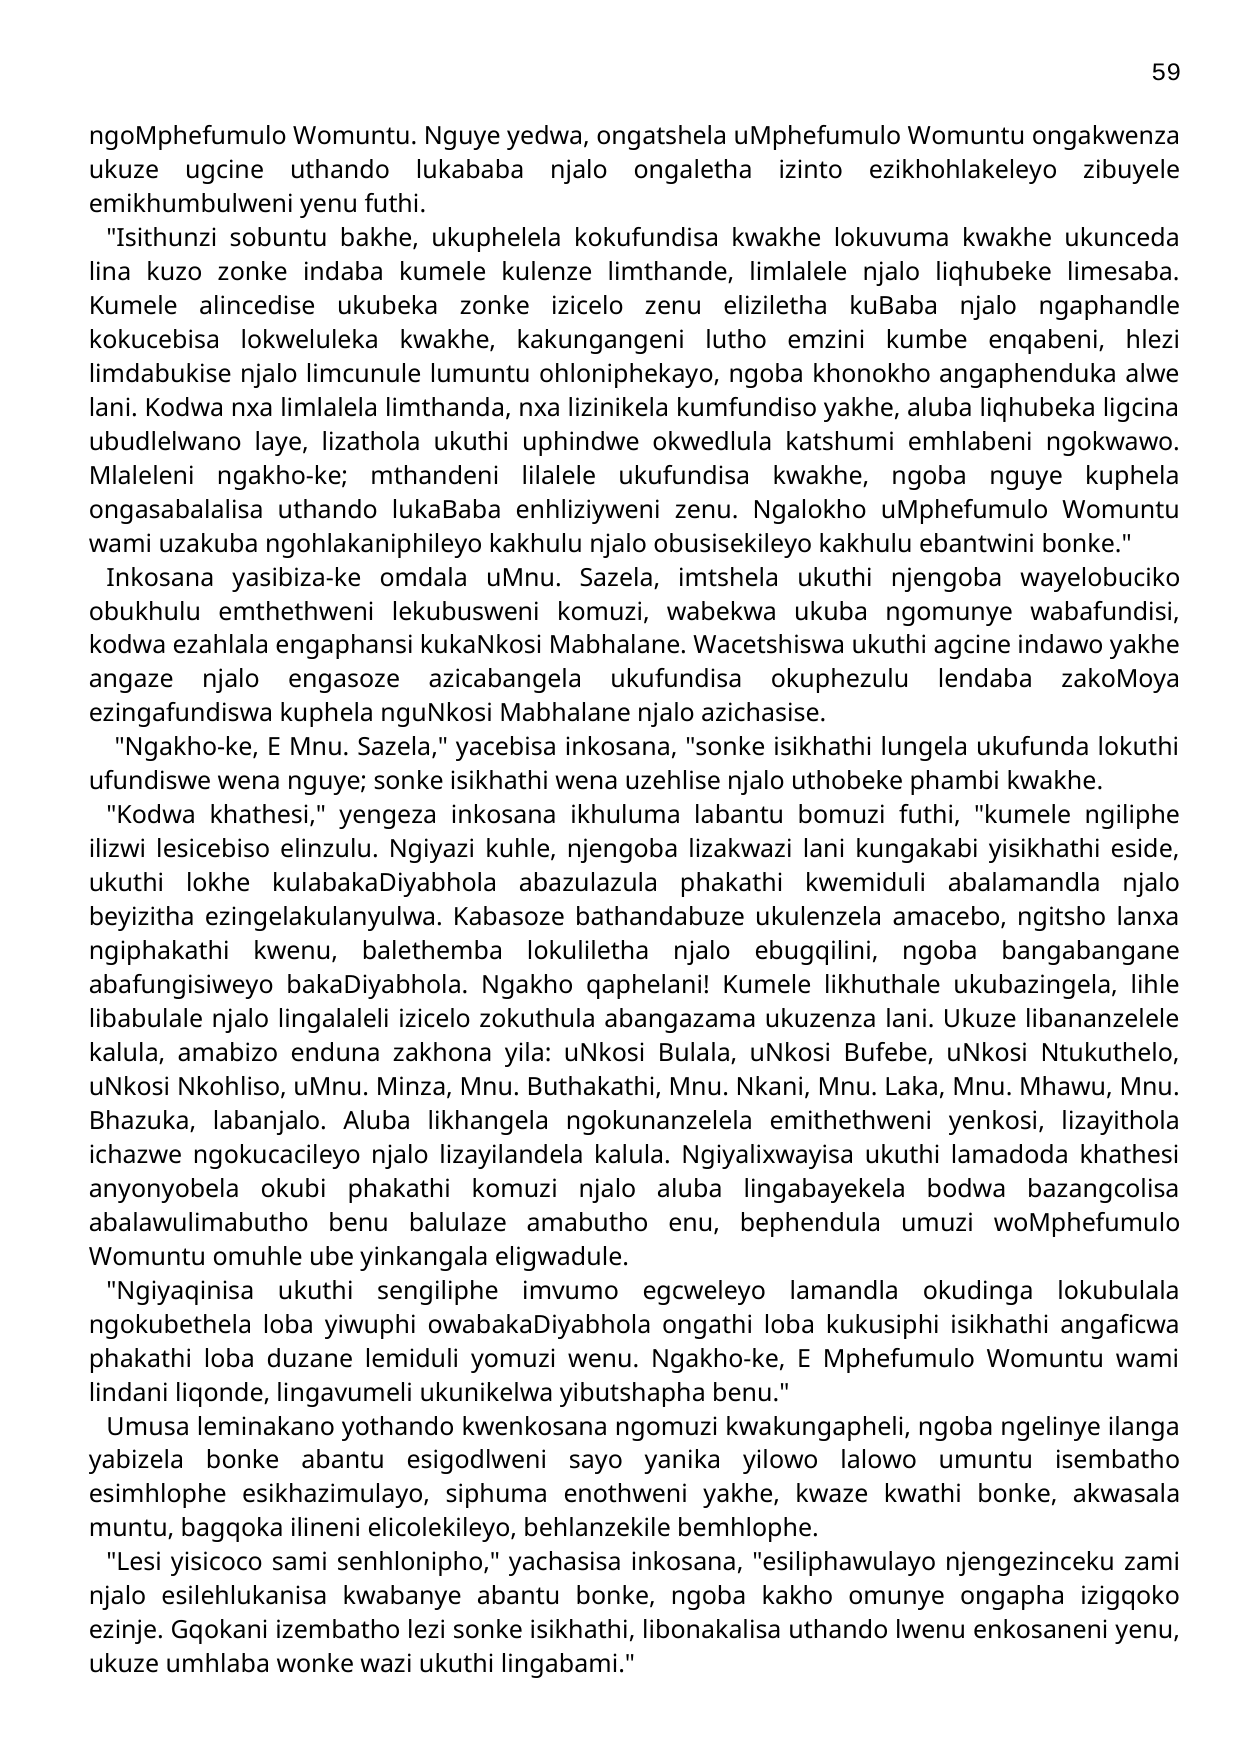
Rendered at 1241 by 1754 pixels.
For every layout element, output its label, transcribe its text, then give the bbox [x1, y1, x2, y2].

text "Isithunzi sobuntu bakhe, ukuphelela kokufundisa kwakhe lokuvuma kwakhe ukunceda lina kuzo zonke indaba kumele kulenze limthande, limlalele njalo liqhubeke limesaba. Kumele alincedise ukubeka zonke izicelo zenu eliziletha kuBaba njalo ngaphandle kokucebisa lokweluleka kwakhe, kakungangeni lutho emzini kumbe enqabeni, hlezi limdabukise njalo limcunule lumuntu ohloniphekayo, ngoba khonokho angaphenduka alwe lani. Kodwa nxa limlalela limthanda, nxa lizinikela kumfundiso yakhe, aluba liqhubeka ligcina ubudlelwano laye, lizathola ukuthi uphindwe okwedlula katshumi emhlabeni ngokwawo. Mlaleleni ngakho-ke; mthandeni lilalele ukufundisa kwakhe, ngoba nguye kuphela ongasabalalisa uthando lukaBaba enhliziyweni zenu. Ngalokho uMphefumulo Womuntu wami uzakuba ngohlakaniphileyo kakhulu njalo obusisekileyo kakhulu ebantwini bonke." [88, 220, 1181, 559]
text "Kodwa khathesi," yengeza inkosana ikhuluma labantu bomuzi futhi, "kumele ngiliphe ilizwi lesicebiso elinzulu. Ngiyazi kuhle, njengoba lizakwazi lani kungakabi yisikhathi eside, ukuthi lokhe kulabakaDiyabhola abazulazula phakathi kwemiduli abalamandla njalo beyizitha ezingelakulanyulwa. Kabasoze bathandabuze ukulenzela amacebo, ngitsho lanxa ngiphakathi kwenu, balethemba lokuliletha njalo ebugqilini, ngoba bangabangane abafungisiweyo bakaDiyabhola. Ngakho qaphelani! Kumele likhuthale ukubazingela, lihle libabulale njalo lingalaleli izicelo zokuthula abangazama ukuzenza lani. Ukuze libananzelele kalula, amabizo enduna zakhona yila: uNkosi Bulala, uNkosi Bufebe, uNkosi Ntukuthelo, uNkosi Nkohliso, uMnu. Minza, Mnu. Buthakathi, Mnu. Nkani, Mnu. Laka, Mnu. Mhawu, Mnu. Bhazuka, labanjalo. Aluba likhangela ngokunanzelela emithethweni yenkosi, lizayithola ichazwe ngokucacileyo njalo lizayilandela kalula. Ngiyalixwayisa ukuthi lamadoda khathesi anyonyobela okubi phakathi komuzi njalo aluba lingabayekela bodwa bazangcolisa abalawulimabutho benu balulaze amabutho enu, bephendula umuzi woMphefumulo Womuntu omuhle ube yinkangala eligwadule. [88, 797, 1181, 1273]
text "Lesi yisicoco sami senhlonipho," yachasisa inkosana, "esiliphawulayo njengezinceku zami njalo esilehlukanisa kwabanye abantu bonke, ngoba kakho omunye ongapha izigqoko ezinje. Gqokani izembatho lezi sonke isikhathi, libonakalisa uthando lwenu enkosaneni yenu, ukuze umhlaba wonke wazi ukuthi lingabami." [88, 1544, 1181, 1680]
text Umusa leminakano yothando kwenkosana ngomuzi kwakungapheli, ngoba ngelinye ilanga yabizela bonke abantu esigodlweni sayo yanika yilowo lalowo umuntu isembatho esimhlophe esikhazimulayo, siphuma enothweni yakhe, kwaze kwathi bonke, akwasala muntu, bagqoka ilineni elicolekileyo, behlanzekile bemhlophe. [88, 1408, 1181, 1544]
text ngoMphefumulo Womuntu. Nguye yedwa, ongatshela uMphefumulo Womuntu ongakwenza ukuze ugcine uthando lukababa njalo ongaletha izinto ezikhohlakeleyo zibuyele emikhumbulweni yenu futhi. [88, 118, 1181, 220]
text "Ngiyaqinisa ukuthi sengiliphe imvumo egcweleyo lamandla okudinga lokubulala ngokubethela loba yiwuphi owabakaDiyabhola ongathi loba kukusiphi isikhathi angaficwa phakathi loba duzane lemiduli yomuzi wenu. Ngakho-ke, E Mphefumulo Womuntu wami lindani liqonde, lingavumeli ukunikelwa yibutshapha benu." [88, 1273, 1181, 1408]
text "Ngakho-ke, E Mnu. Sazela," yacebisa inkosana, "sonke isikhathi lungela ukufunda lokuthi ufundiswe wena nguye; sonke isikhathi wena uzehlise njalo uthobeke phambi kwakhe. [88, 729, 1181, 797]
text Inkosana yasibiza-ke omdala uMnu. Sazela, imtshela ukuthi njengoba wayelobuciko obukhulu emthethweni lekubusweni komuzi, wabekwa ukuba ngomunye wabafundisi, kodwa ezahlala engaphansi kukaNkosi Mabhalane. Wacetshiswa ukuthi agcine indawo yakhe angaze njalo engasoze azicabangela ukufundisa okuphezulu lendaba zakoMoya ezingafundiswa kuphela nguNkosi Mabhalane njalo azichasise. [88, 559, 1181, 729]
